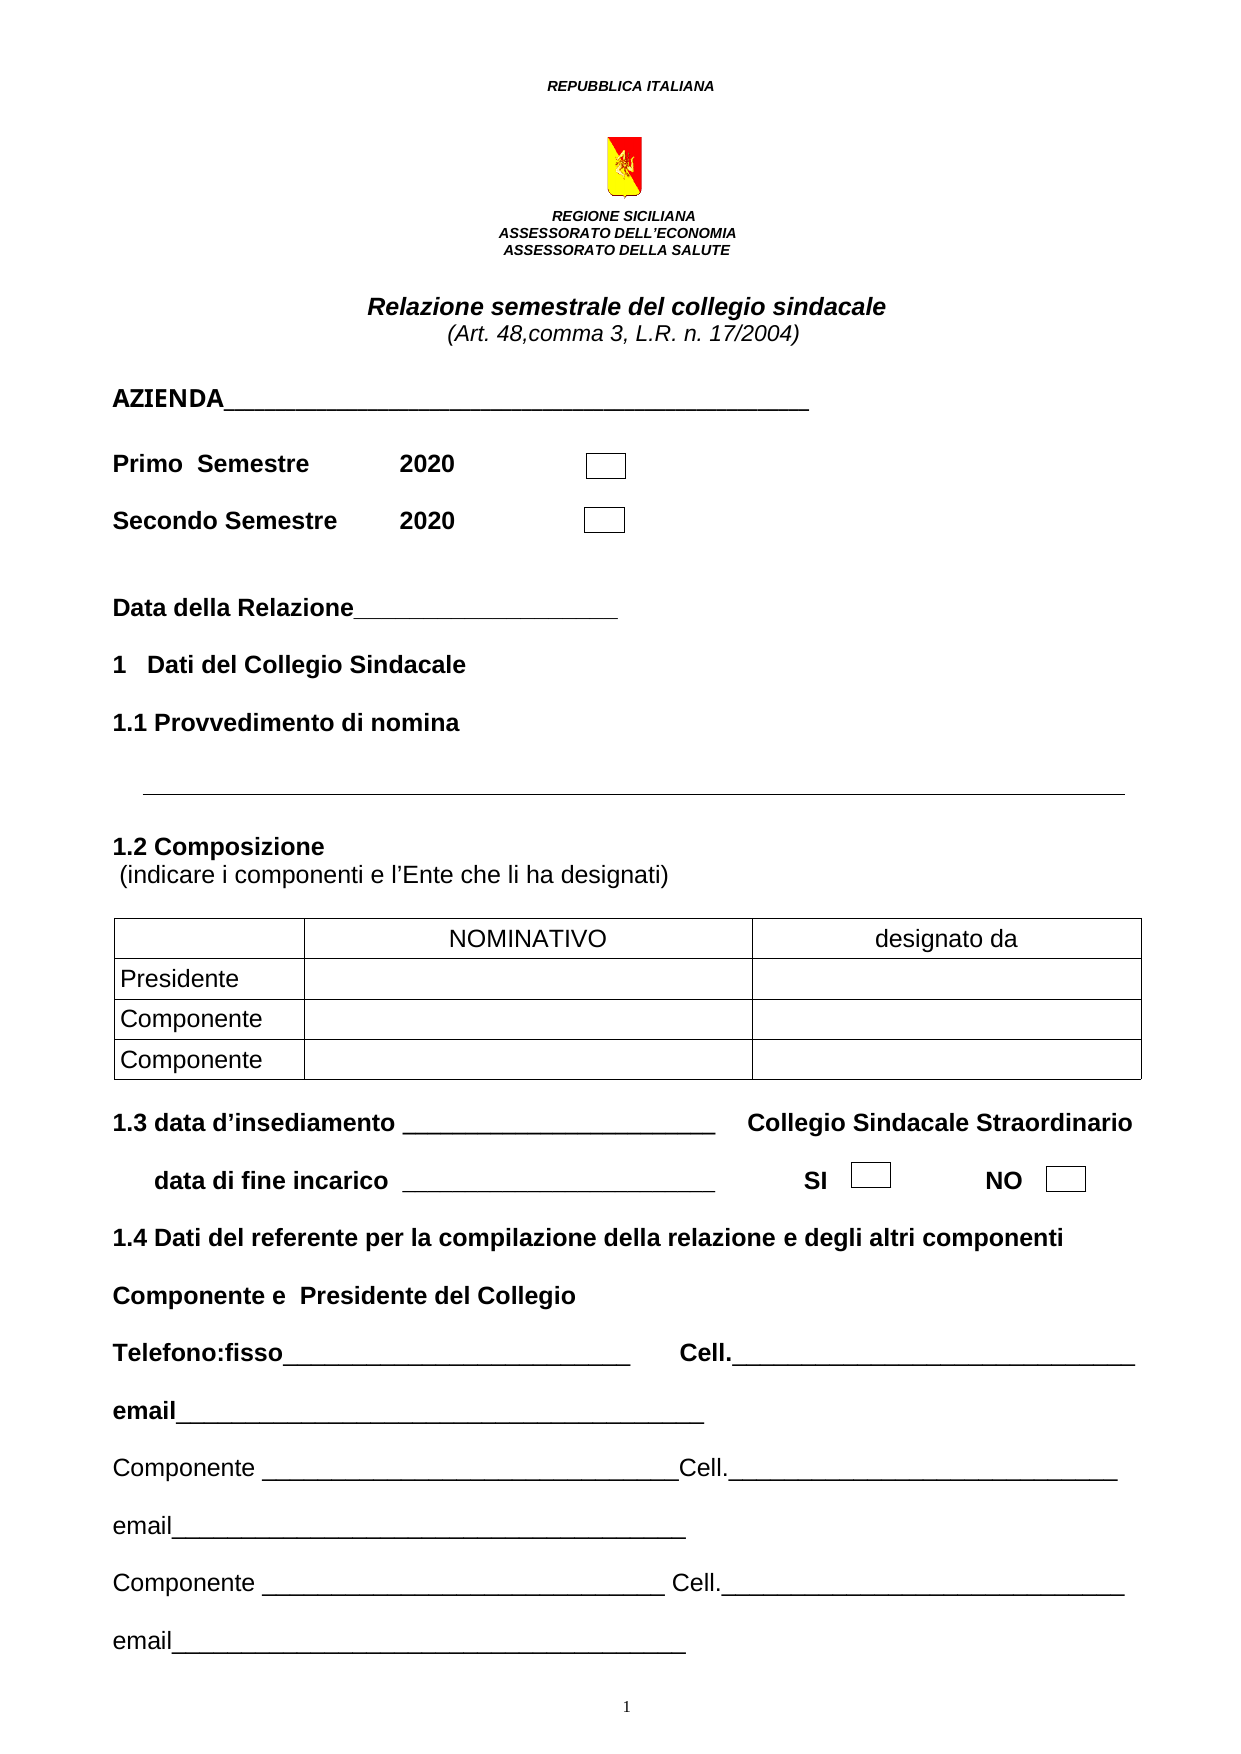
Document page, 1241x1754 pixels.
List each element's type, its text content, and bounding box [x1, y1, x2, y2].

text Primo Semestre 2020 [112, 449, 1137, 478]
text Componente _____________________________ Cell._____________________________ [112, 1568, 1137, 1597]
subtitle 1.3 data d’insediamento _________________________ Collegio Sindacale Straordinario [112, 1108, 1137, 1137]
table_cell Componente [115, 1040, 304, 1079]
text Secondo Semestre 2020 [112, 506, 1137, 535]
table_cell [305, 959, 752, 998]
table_cell [753, 959, 1141, 998]
table_cell Presidente [115, 959, 304, 998]
title Telefono:fisso_________________________ Cell._____________________________ [112, 1338, 1137, 1367]
text Componente e Presidente del Collegio [112, 1281, 1137, 1309]
text email_____________________________________ [112, 1511, 1137, 1539]
title AZIENDA_________________________________________________________ [112, 381, 1137, 415]
table_cell [143, 795, 1125, 832]
subtitle (Art. 48,comma 3, L.R. n. 17/2004) [112, 320, 1137, 347]
table_header [115, 919, 304, 958]
table_cell [753, 1000, 1141, 1039]
title 1.2 Composizione [112, 832, 1137, 860]
title 1.1 Provvedimento di nomina [112, 708, 1137, 736]
text email_____________________________________ [112, 1626, 1137, 1654]
table_header [143, 736, 1125, 794]
title Relazione semestrale del collegio sindacale [112, 292, 1137, 320]
table_cell [305, 1040, 752, 1079]
title 1 Dati del Collegio Sindacale [112, 650, 1137, 679]
subtitle data di fine incarico _________________________ SI NO [112, 1166, 1137, 1194]
text Componente ______________________________Cell.____________________________ [112, 1453, 1137, 1482]
table_cell [305, 1000, 752, 1039]
text Data della Relazione___________________ [112, 593, 1137, 621]
table_cell [753, 1040, 1141, 1079]
table_cell Componente [115, 1000, 304, 1039]
table_header designato da [753, 919, 1141, 958]
table_header NOMINATIVO [305, 919, 752, 958]
title email______________________________________ [112, 1396, 1137, 1424]
title 1.4 Dati del referente per la compilazione della relazione e degli altri componenti [112, 1223, 1137, 1252]
picture [607, 137, 642, 199]
title (indicare i componenti e l’Ente che li ha designati) [112, 860, 1137, 889]
